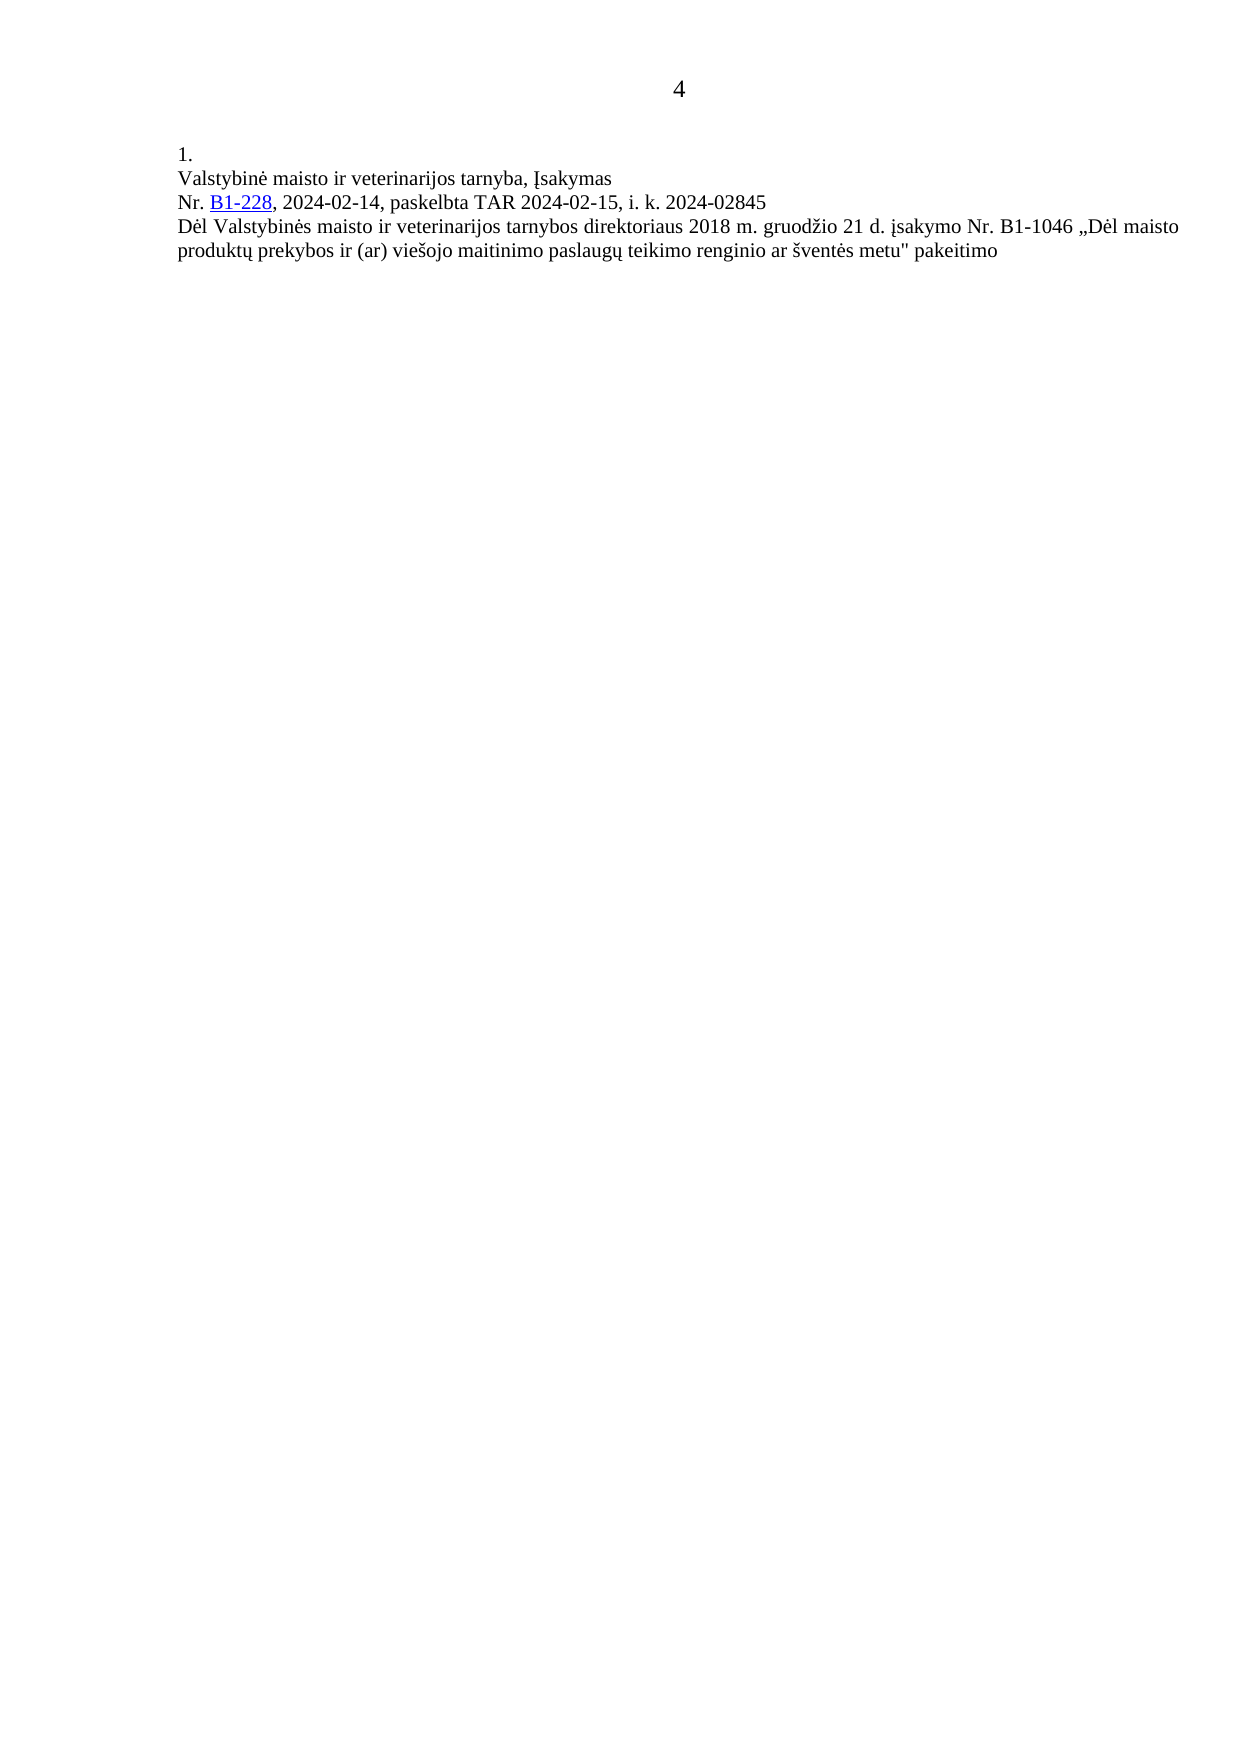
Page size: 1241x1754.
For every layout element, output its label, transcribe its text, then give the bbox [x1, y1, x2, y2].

text Valstybinė maisto ir veterinarijos tarnyba, Įsakymas [177, 166, 1181, 190]
text Dėl Valstybinės maisto ir veterinarijos tarnybos direktoriaus 2018 m. gruodžio 21 d. įsakymo Nr. B1-1046 „Dėl maisto produktų prekybos ir (ar) viešojo maitinimo paslaugų teikimo renginio ar šventės metu" pakeitimo [177, 214, 1181, 262]
text 1. [177, 142, 1181, 166]
text Nr. B1-228, 2024-02-14, paskelbta TAR 2024-02-15, i. k. 2024-02845 [177, 190, 1181, 214]
